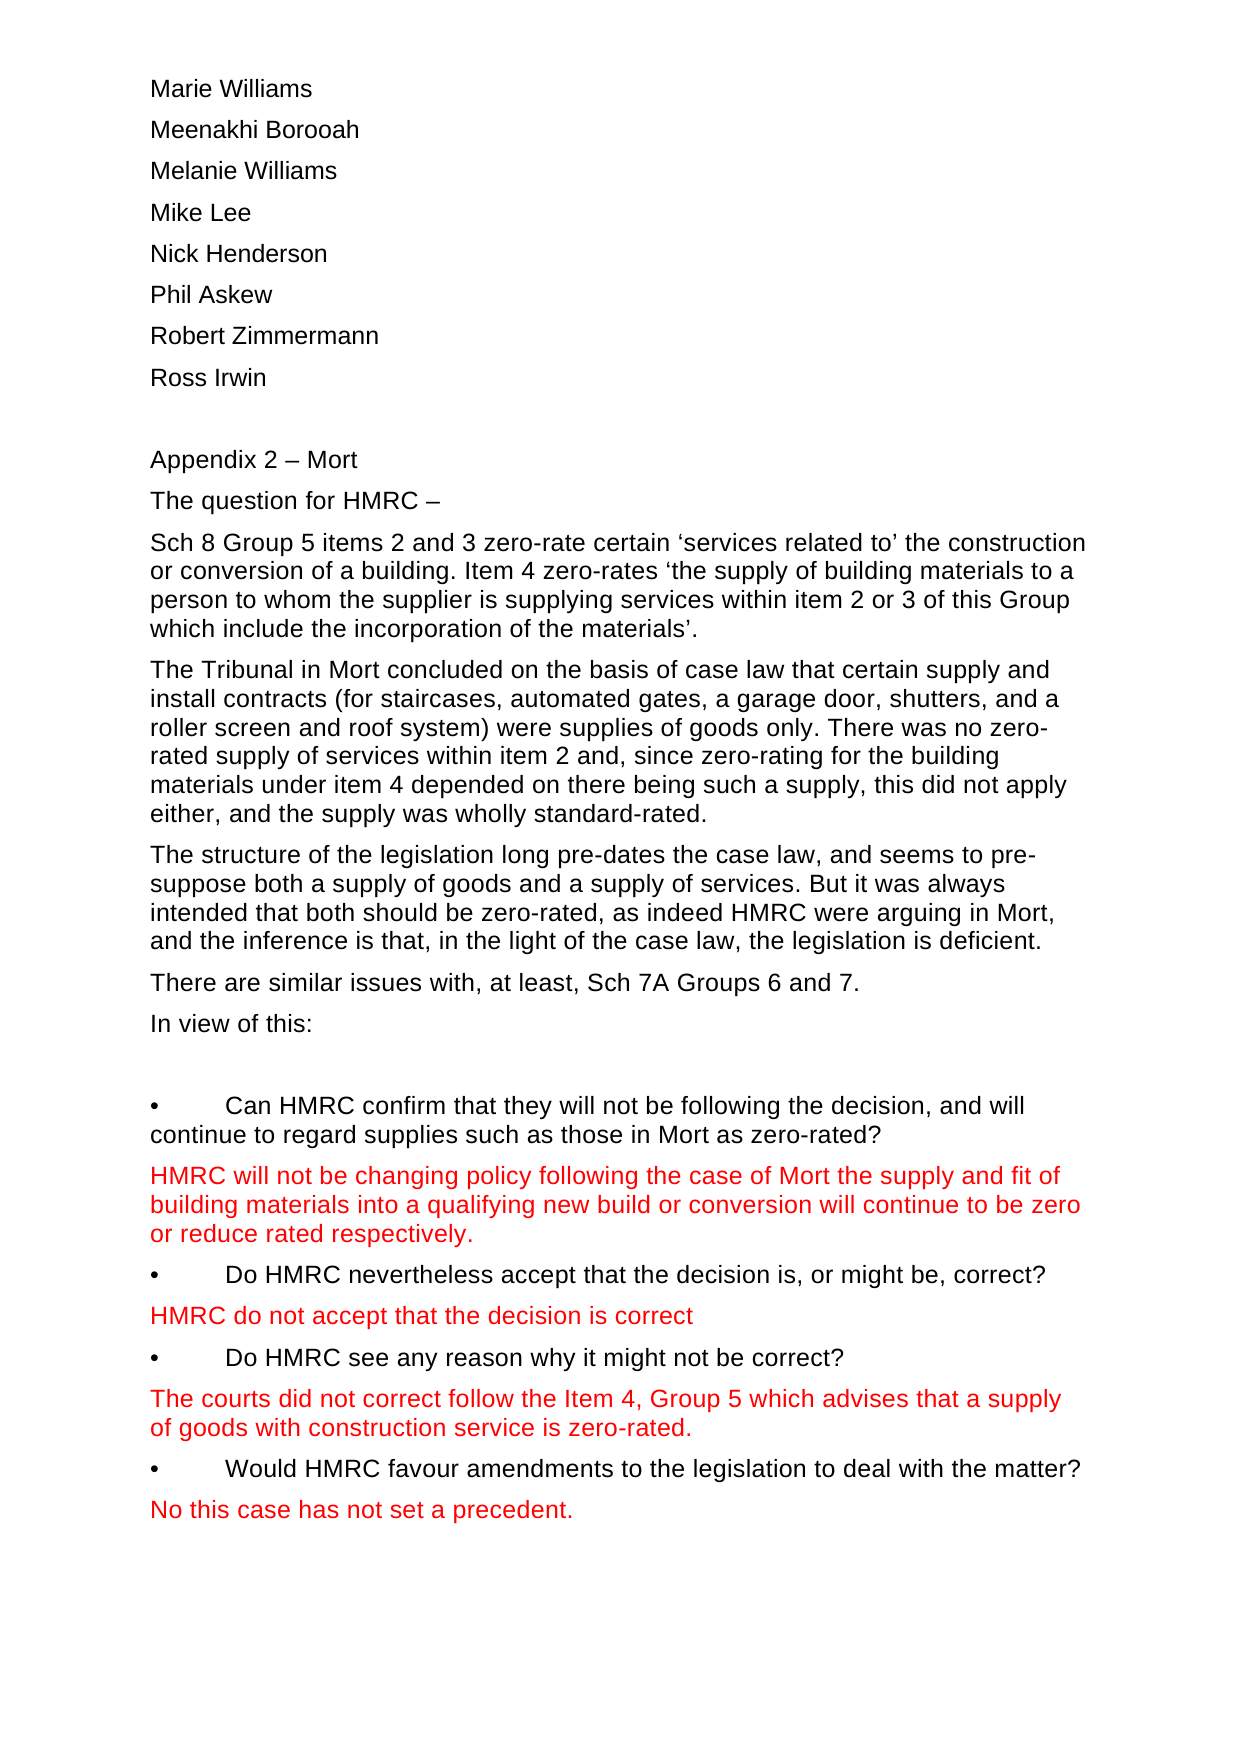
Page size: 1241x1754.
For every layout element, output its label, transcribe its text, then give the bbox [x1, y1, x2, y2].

text Robert Zimmermann [150, 321, 1090, 350]
text The courts did not correct follow the Item 4, Group 5 which advises that a supply of goods with construction service is zero-rated. [150, 1384, 1090, 1441]
text Ross Irwin [150, 362, 1090, 391]
text Meenakhi Borooah [150, 115, 1090, 144]
text • Do HMRC nevertheless accept that the decision is, or might be, correct? [150, 1260, 1090, 1289]
text Melanie Williams [150, 156, 1090, 185]
text • Can HMRC confirm that they will not be following the decision, and will continue to regard supplies such as those in Mort as zero-rated? [150, 1091, 1090, 1149]
text HMRC will not be changing policy following the case of Mort the supply and fit of building materials into a qualifying new build or conversion will continue to be zero or reduce rated respectively. [150, 1161, 1090, 1247]
text Appendix 2 – Mort [150, 445, 1090, 474]
text Phil Askew [150, 280, 1090, 309]
text HMRC do not accept that the decision is correct [150, 1301, 1090, 1330]
text Marie Williams [150, 74, 1090, 102]
text The Tribunal in Mort concluded on the basis of case law that certain supply and install contracts (for staircases, automated gates, a garage door, shutters, and a roller screen and roof system) were supplies of goods only. There was no zero-rated supply of services within item 2 and, since zero-rating for the building materials under item 4 depended on there being such a supply, this did not apply either, and the supply was wholly standard-rated. [150, 655, 1090, 827]
text • Would HMRC favour amendments to the legislation to deal with the matter? [150, 1454, 1090, 1482]
text No this case has not set a precedent. [150, 1495, 1090, 1524]
text In view of this: [150, 1009, 1090, 1037]
text Sch 8 Group 5 items 2 and 3 zero-rate certain ‘services related to’ the construction or conversion of a building. Item 4 zero-rates ‘the supply of building materials to a person to whom the supplier is supplying services within item 2 or 3 of this Group which include the incorporation of the materials’. [150, 527, 1090, 642]
text Nick Henderson [150, 239, 1090, 267]
text There are similar issues with, at least, Sch 7A Groups 6 and 7. [150, 967, 1090, 996]
text Mike Lee [150, 197, 1090, 226]
text The structure of the legislation long pre-dates the case law, and seems to pre-suppose both a supply of goods and a supply of services. But it was always intended that both should be zero-rated, as indeed HMRC were arguing in Mort, and the inference is that, in the light of the case law, the legislation is deficient. [150, 840, 1090, 955]
text • Do HMRC see any reason why it might not be correct? [150, 1342, 1090, 1371]
text The question for HMRC – [150, 486, 1090, 515]
